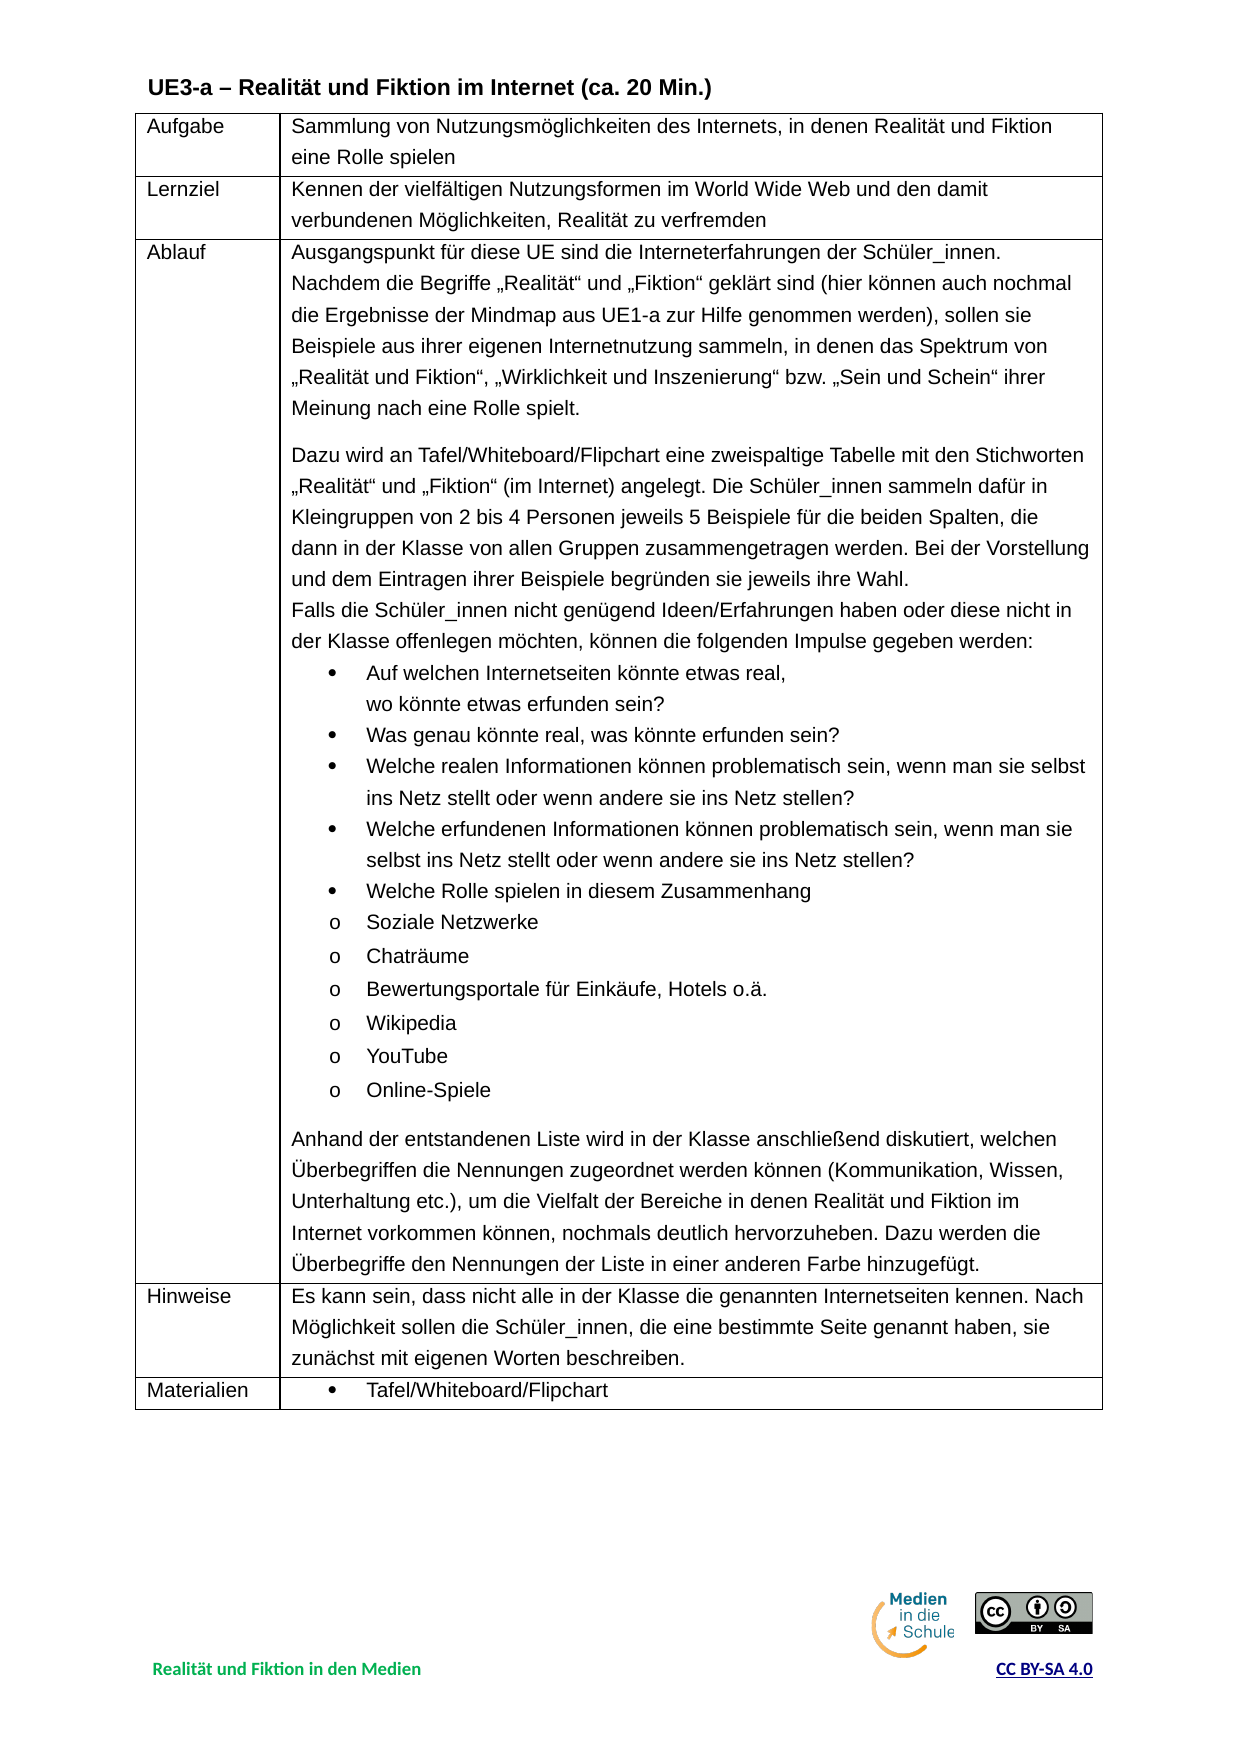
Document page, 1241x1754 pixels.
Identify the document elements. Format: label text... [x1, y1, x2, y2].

table_cell Materialien [136, 1378, 279, 1409]
table_cell Lernziel [136, 177, 279, 239]
table_header Sammlung von Nutzungsmöglichkeiten des Internets, in denen Realität und Fiktion eine Rolle spielen [281, 114, 1102, 176]
table_cell Es kann sein, dass nicht alle in der Klasse die genannten Internetseiten kennen. Nach Möglichkeit sollen die Schüler_innen, die eine bestimmte Seite genannt haben, sie zunächst mit eigenen Worten beschreiben. [281, 1284, 1102, 1377]
table_cell Hinweise [136, 1284, 279, 1377]
table_cell Ablauf [136, 240, 279, 1283]
table_header Aufgabe [136, 114, 279, 176]
table_cell Tafel/Whiteboard/Flipchart [281, 1378, 1102, 1409]
table_cell Kennen der vielfältigen Nutzungsformen im World Wide Web und den damit verbundenen Möglichkeiten, Realität zu verfremden [281, 177, 1102, 239]
text UE3-a – Realität und Fiktion im Internet (ca. 20 Min.) [148, 74, 1093, 100]
table_cell Ausgangspunkt für diese UE sind die Interneterfahrungen der Schüler_innen. Nachdem die Begriffe „Realität“ und „Fiktion“ geklärt sind (hier können auch nochmal die Ergebnisse der Mindmap aus UE1-a zur Hilfe genommen werden), sollen sie Beispiele aus ihrer eigenen Internetnutzung sammeln, in denen das Spektrum von „Realität und Fiktion“, „Wirklichkeit und Inszenierung“ bzw. „Sein und Schein“ ihrer Meinung nach eine Rolle spielt. Dazu wird an Tafel/Whiteboard/Flipchart eine zweispaltige Tabelle mit den Stichworten „Realität“ und „Fiktion“ (im Internet) angelegt. Die Schüler_innen sammeln dafür in Kleingruppen von 2 bis 4 Personen jeweils 5 Beispiele für die beiden Spalten, die dann in der Klasse von allen Gruppen zusammengetragen werden. Bei der Vorstellung und dem Eintragen ihrer Beispiele begründen sie jeweils ihre Wahl. Falls die Schüler_innen nicht genügend Ideen/Erfahrungen haben oder diese nicht in der Klasse offenlegen möchten, können die folgenden Impulse gegeben werden: Auf welchen Internetseiten könnte etwas real, wo könnte etwas erfunden sein? Was genau könnte real, was könnte erfunden sein? Welche realen Informationen können problematisch sein, wenn man sie selbst ins Netz stellt oder wenn andere sie ins Netz stellen? Welche erfundenen Informationen können problematisch sein, wenn man sie selbst ins Netz stellt oder wenn andere sie ins Netz stellen? Welche Rolle spielen in diesem Zusammenhang Soziale Netzwerke Chaträume Bewertungsportale für Einkäufe, Hotels o.ä. Wikipedia YouTube Online-Spiele Anhand der entstandenen Liste wird in der Klasse anschließend diskutiert, welchen Überbegriffen die Nennungen zugeordnet werden können (Kommunikation, Wissen, Unterhaltung etc.), um die Vielfalt der Bereiche in denen Realität und Fiktion im Internet vorkommen können, nochmals deutlich hervorzuheben. Dazu werden die Überbegriffe den Nennungen der Liste in einer anderen Farbe hinzugefügt. [281, 240, 1102, 1283]
